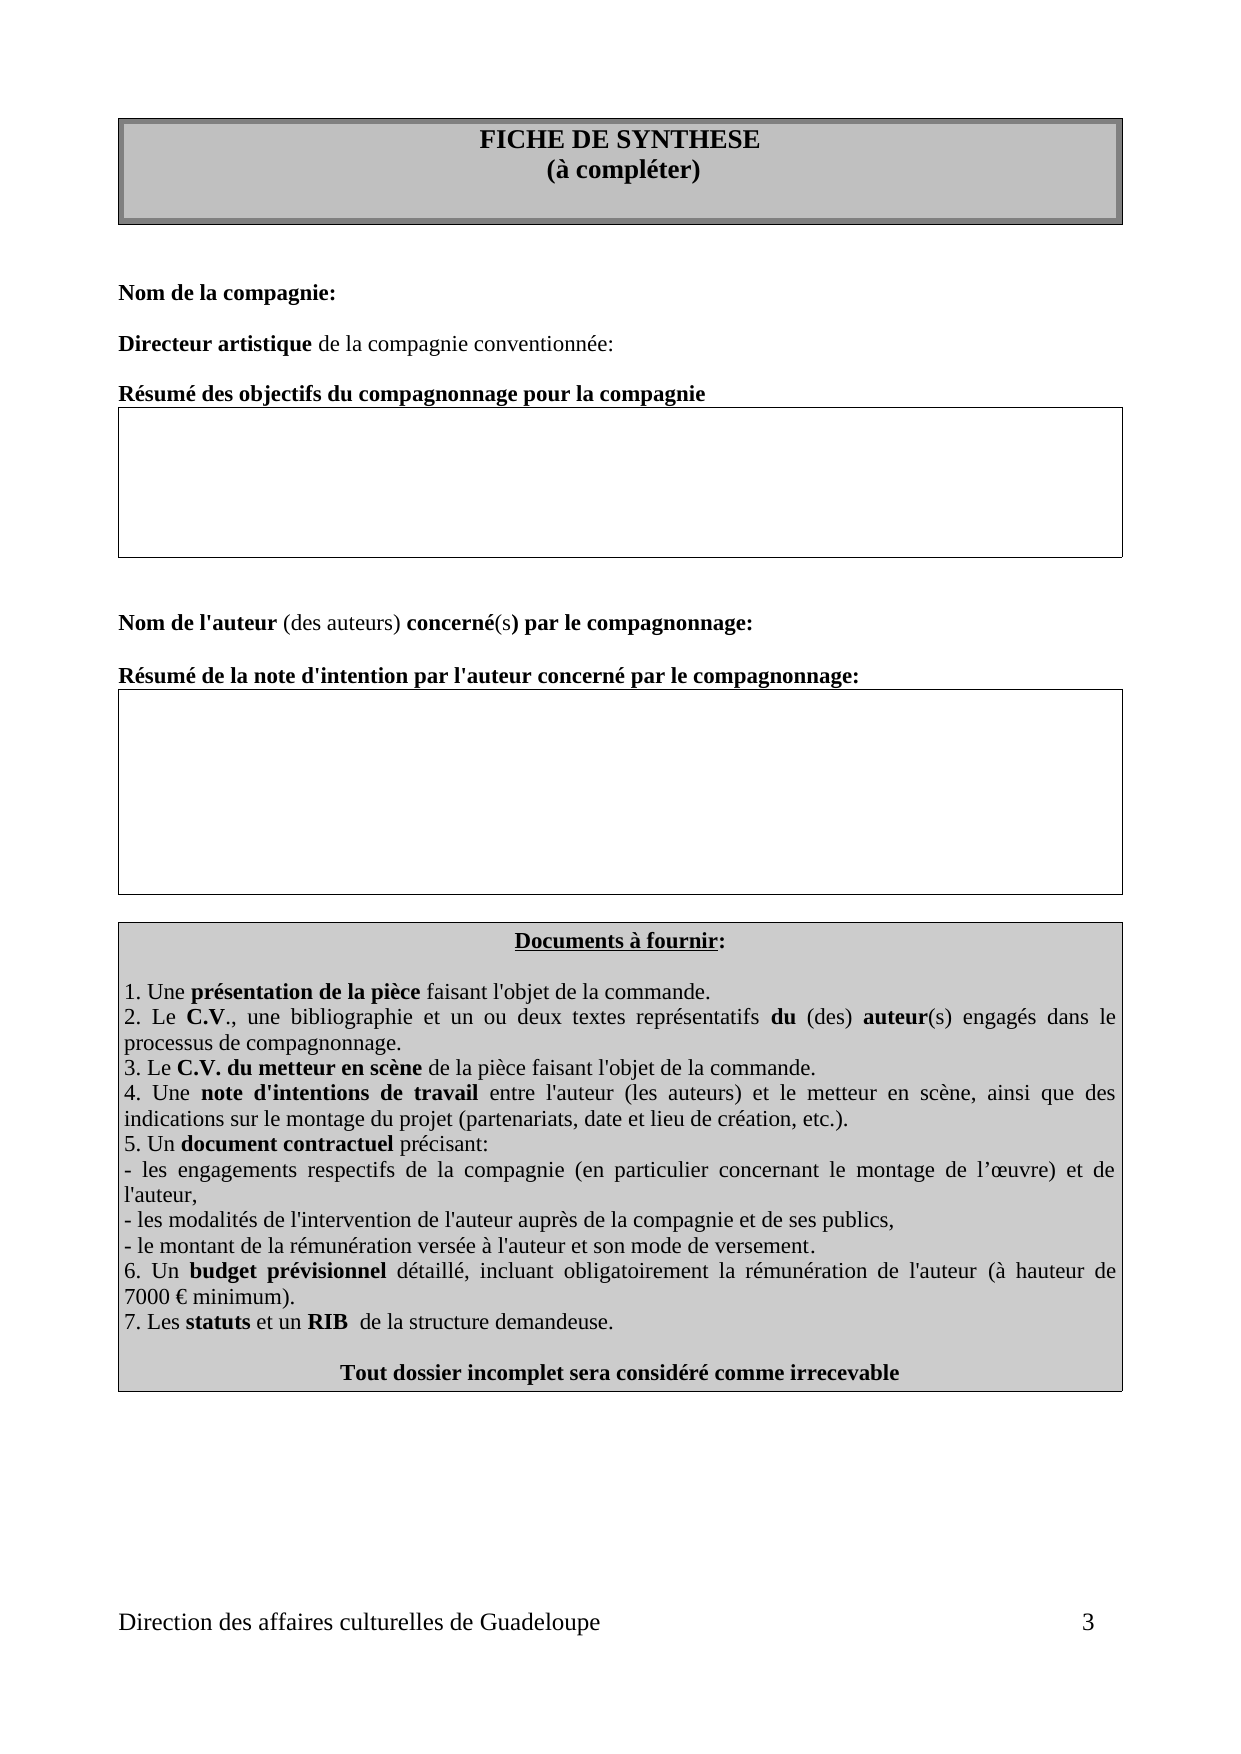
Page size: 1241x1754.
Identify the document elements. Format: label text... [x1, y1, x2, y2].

table_header [119, 690, 1122, 894]
text Résumé de la note d'intention par l'auteur concerné par le compagnonnage: [118, 663, 1122, 689]
table_header Documents à fournir: 1. Une présentation de la pièce faisant l'objet de la commande. 2. Le C.V., une bibliographie et un ou deux textes représentatifs du (des) auteur(s) engagés dans le processus de compagnonnage. 3. Le C.V. du metteur en scène de la pièce faisant l'objet de la commande. 4. Une note d'intentions de travail entre l'auteur (les auteurs) et le metteur en scène, ainsi que des indications sur le montage du projet (partenariats, date et lieu de création, etc.). 5. Un document contractuel précisant: - les engagements respectifs de la compagnie (en particulier concernant le montage de l’œuvre) et de l'auteur, - les modalités de l'intervention de l'auteur auprès de la compagnie et de ses publics, - le montant de la rémunération versée à l'auteur et son mode de versement. 6. Un budget prévisionnel détaillé, incluant obligatoirement la rémunération de l'auteur (à hauteur de 7000 € minimum). 7. Les statuts et un RIB de la structure demandeuse. Tout dossier incomplet sera considéré comme irrecevable [119, 923, 1122, 1391]
text Nom de la compagnie: [118, 280, 1122, 305]
text Nom de l'auteur (des auteurs) concerné(s) par le compagnonnage: [118, 610, 1122, 636]
text Résumé des objectifs du compagnonnage pour la compagnie [118, 381, 1122, 407]
table_header FICHE DE SYNTHESE (à compléter) [119, 119, 1122, 224]
text Directeur artistique de la compagnie conventionnée: [118, 331, 1122, 356]
table_header [119, 408, 1122, 557]
